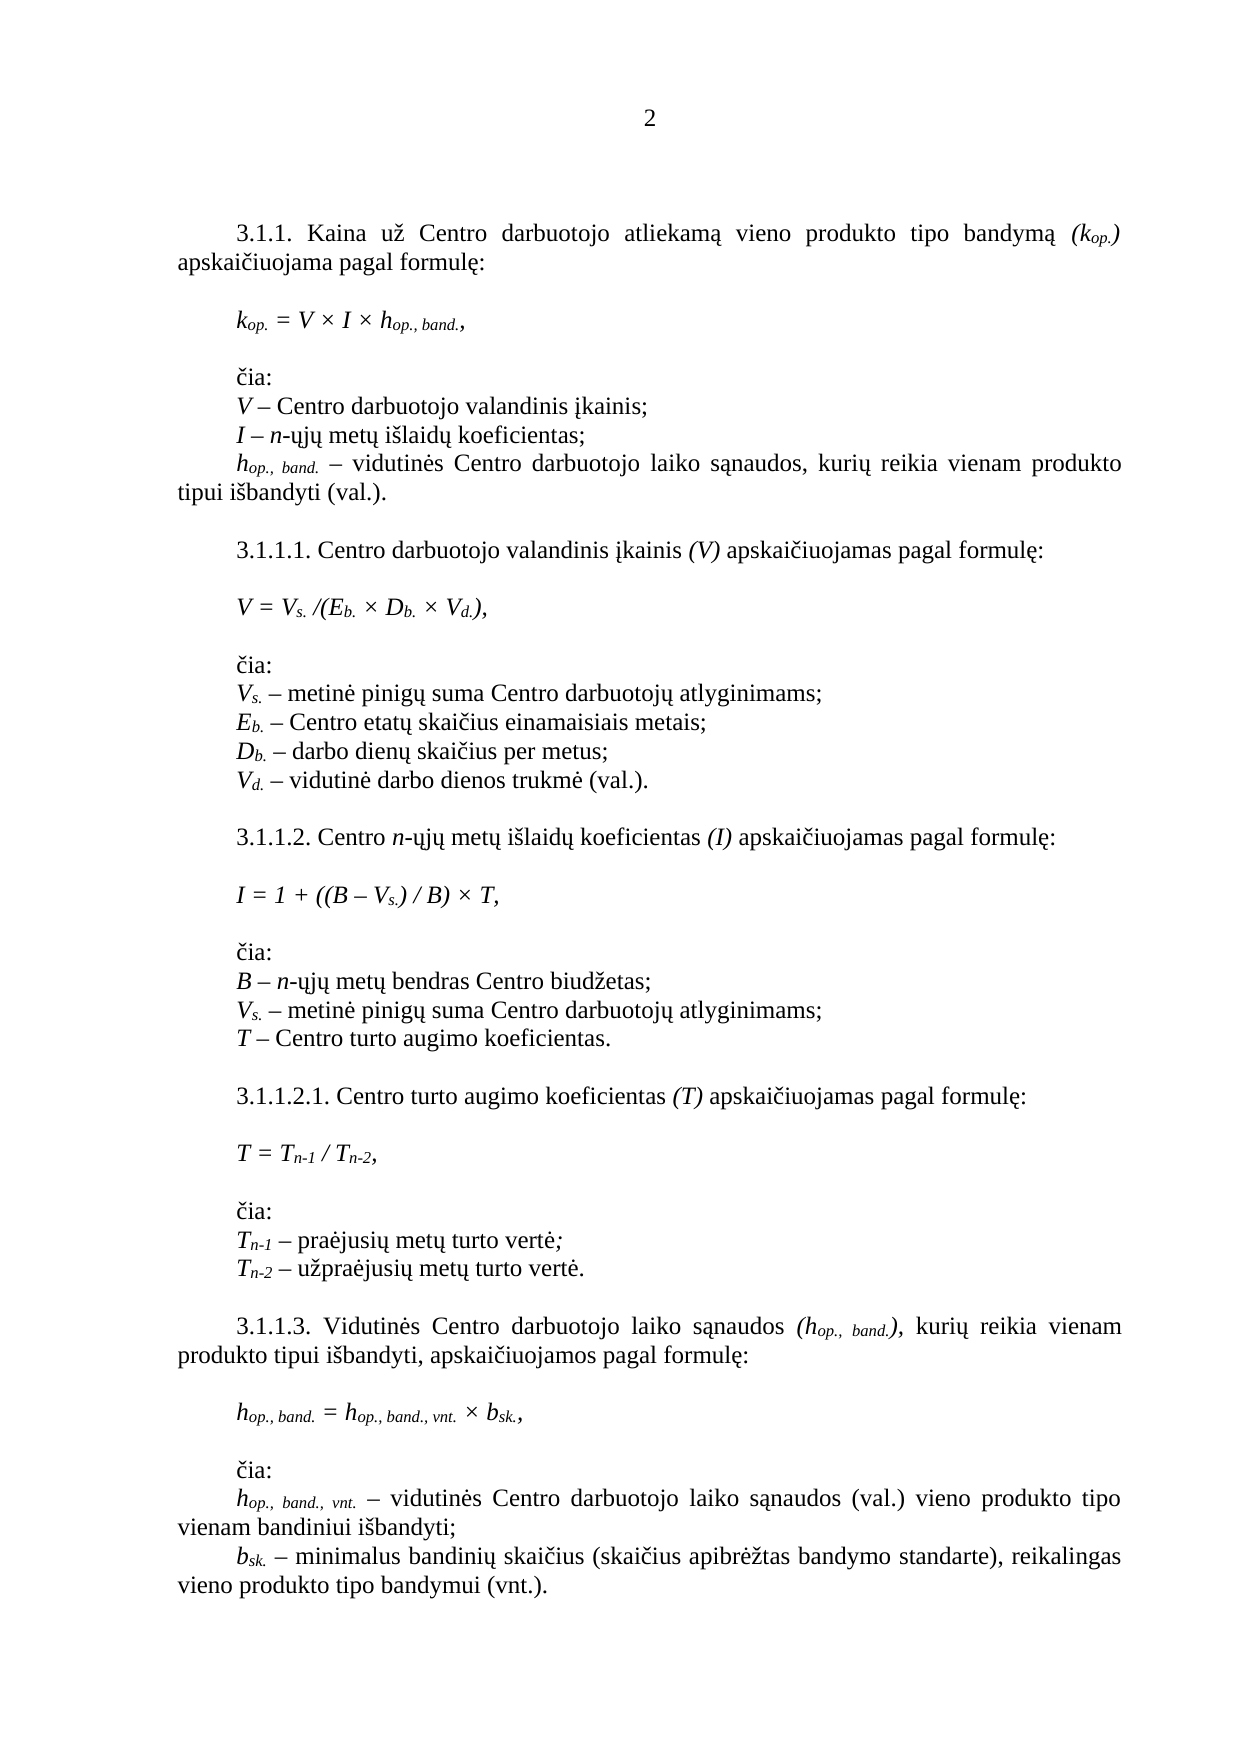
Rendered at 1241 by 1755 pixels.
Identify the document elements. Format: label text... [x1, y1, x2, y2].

text čia: [177, 362, 1122, 391]
text V – Centro darbuotojo valandinis įkainis; [177, 391, 1122, 420]
text Tn-1 – praėjusių metų turto vertė; [177, 1225, 1122, 1253]
text hop., band., vnt. – vidutinės Centro darbuotojo laiko sąnaudos (val.) vieno produkto tipo vienam bandiniui išbandyti; [177, 1483, 1122, 1541]
text 3.1.1.2. Centro n-ųjų metų išlaidų koeficientas (I) apskaičiuojamas pagal formulę: [177, 822, 1122, 851]
text I – n-ųjų metų išlaidų koeficientas; [177, 420, 1122, 448]
text bsk. – minimalus bandinių skaičius (skaičius apibrėžtas bandymo standarte), reikalingas vieno produkto tipo bandymui (vnt.). [177, 1541, 1122, 1598]
text Vd. – vidutinė darbo dienos trukmė (val.). [177, 765, 1122, 793]
text čia: [177, 1196, 1122, 1225]
text čia: [177, 937, 1122, 966]
text hop., band. – vidutinės Centro darbuotojo laiko sąnaudos, kurių reikia vienam produkto tipui išbandyti (val.). [177, 448, 1122, 506]
text Eb. – Centro etatų skaičius einamaisiais metais; [177, 707, 1122, 736]
text T – Centro turto augimo koeficientas. [177, 1023, 1122, 1052]
text čia: [177, 650, 1122, 678]
text kop. = V × I × hop., band., [177, 305, 1122, 333]
text 3.1.1. Kaina už Centro darbuotojo atliekamą vieno produkto tipo bandymą (kop.) apskaičiuojama pagal formulę: [177, 218, 1122, 276]
text B – n-ųjų metų bendras Centro biudžetas; [177, 966, 1122, 995]
text I = 1 + ((B – Vs.) / B) × T, [177, 880, 1122, 908]
text Db. – darbo dienų skaičius per metus; [177, 736, 1122, 765]
text čia: [177, 1455, 1122, 1483]
text T = Tn-1 / Tn-2, [177, 1138, 1122, 1167]
text V = Vs. /(Eb. × Db. × Vd.), [177, 592, 1122, 621]
text Vs. – metinė pinigų suma Centro darbuotojų atlyginimams; [177, 995, 1122, 1023]
text hop., band. = hop., band., vnt. × bsk., [177, 1397, 1122, 1426]
text 3.1.1.3. Vidutinės Centro darbuotojo laiko sąnaudos (hop., band.), kurių reikia vienam produkto tipui išbandyti, apskaičiuojamos pagal formulę: [177, 1311, 1122, 1368]
text 3.1.1.2.1. Centro turto augimo koeficientas (T) apskaičiuojamas pagal formulę: [177, 1081, 1122, 1110]
text Vs. – metinė pinigų suma Centro darbuotojų atlyginimams; [177, 678, 1122, 707]
text 3.1.1.1. Centro darbuotojo valandinis įkainis (V) apskaičiuojamas pagal formulę: [177, 535, 1122, 563]
text Tn-2 – užpraėjusių metų turto vertė. [177, 1253, 1122, 1282]
